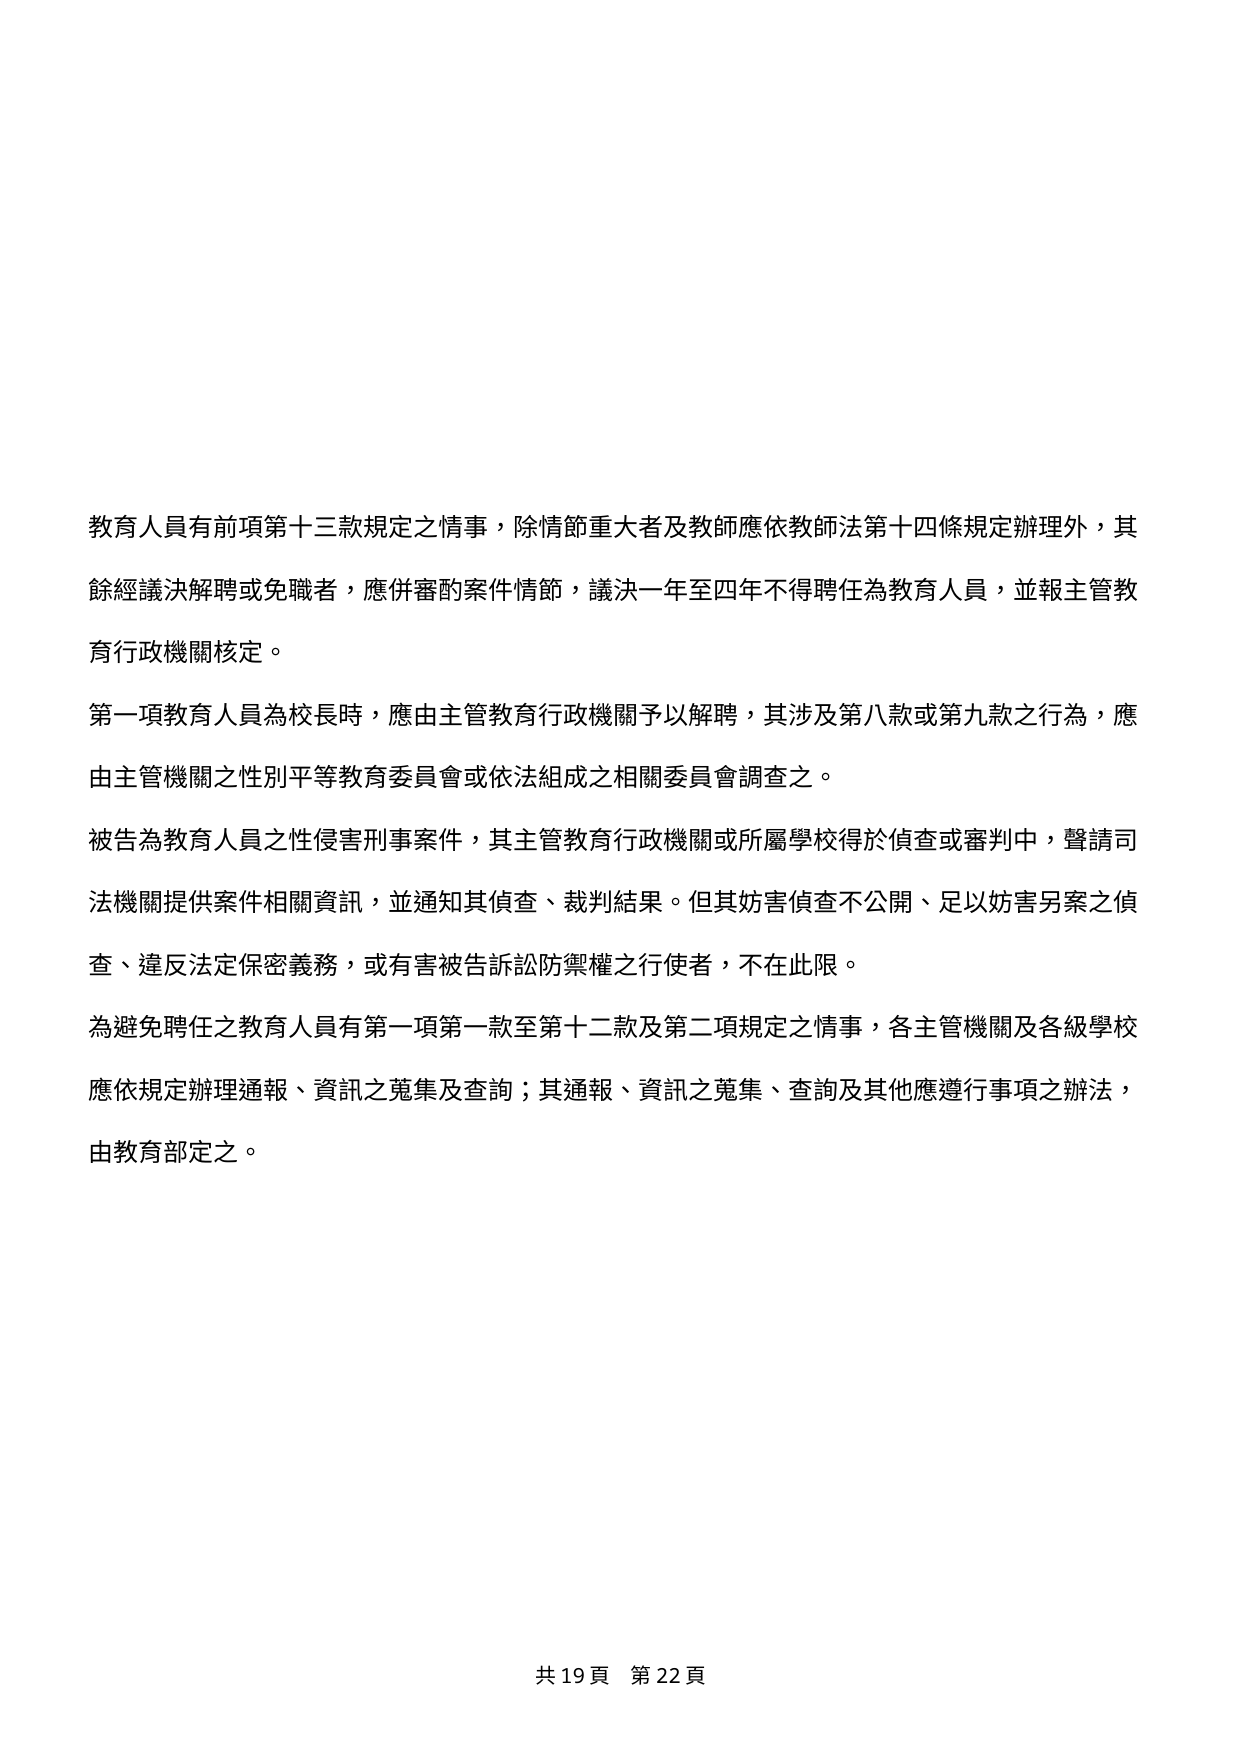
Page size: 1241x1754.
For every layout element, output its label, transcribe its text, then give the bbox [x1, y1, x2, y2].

text 被告為教育人員之性侵害刑事案件，其主管教育行政機關或所屬學校得於偵查或審判中，聲請司法機關提供案件相關資訊，並通知其偵查、裁判結果。但其妨害偵查不公開、足以妨害另案之偵查、違反法定保密義務，或有害被告訴訟防禦權之行使者，不在此限。 [89, 797, 1152, 984]
text 第一項教育人員為校長時，應由主管教育行政機關予以解聘，其涉及第八款或第九款之行為，應由主管機關之性別平等教育委員會或依法組成之相關委員會調查之。 [89, 672, 1152, 797]
text 為避免聘任之教育人員有第一項第一款至第十二款及第二項規定之情事，各主管機關及各級學校應依規定辦理通報、資訊之蒐集及查詢；其通報、資訊之蒐集、查詢及其他應遵行事項之辦法，由教育部定之。 [89, 984, 1152, 1172]
text 教育人員有前項第十三款規定之情事，除情節重大者及教師應依教師法第十四條規定辦理外，其餘經議決解聘或免職者，應併審酌案件情節，議決一年至四年不得聘任為教育人員，並報主管教育行政機關核定。 [89, 484, 1152, 672]
